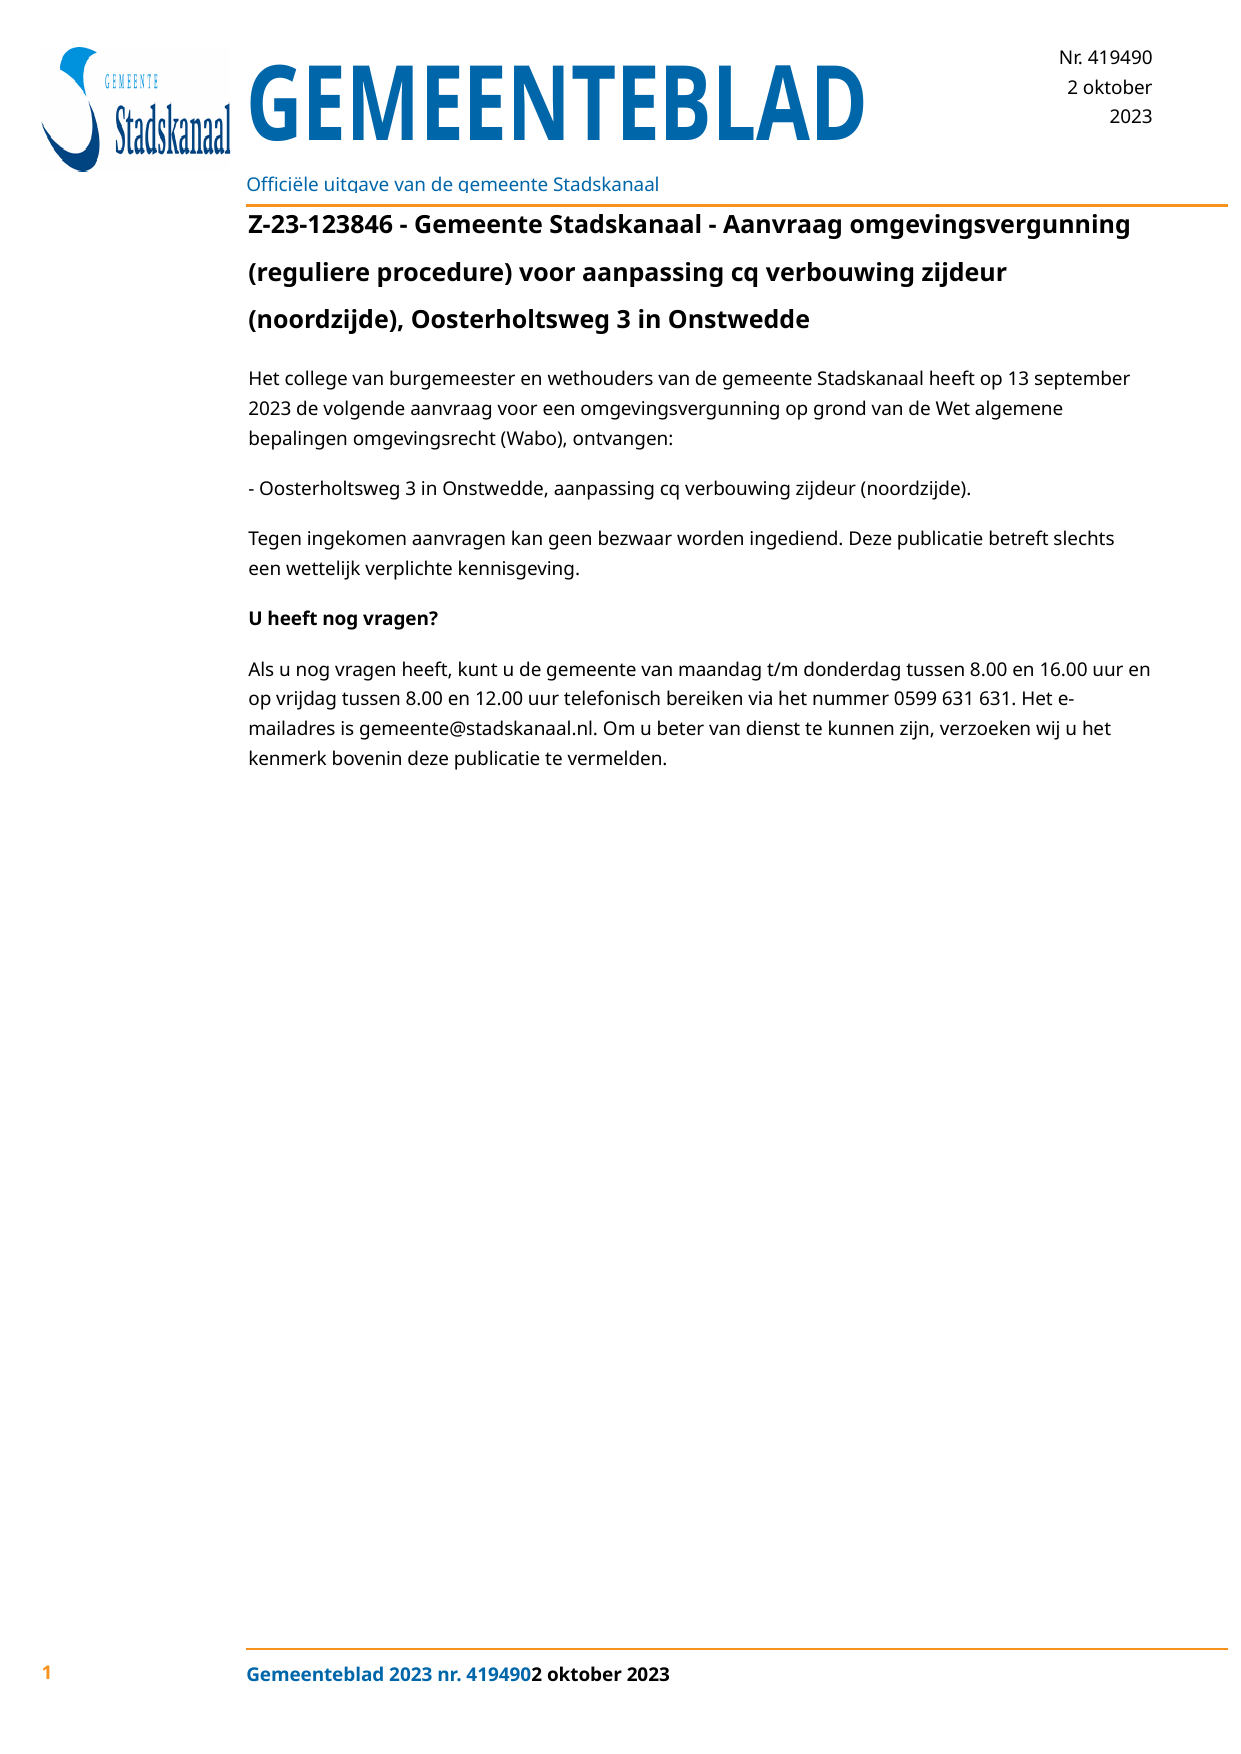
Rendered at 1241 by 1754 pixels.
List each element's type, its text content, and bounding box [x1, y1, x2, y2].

text Z-23-123846 - Gemeente Stadskanaal - Aanvraag omgevingsvergunning (reguliere procedure) voor aanpassing cq verbouwing zijdeur (noordzijde), Oosterholtsweg 3 in Onstwedde [248, 207, 1152, 336]
text Het college van burgemeester en wethouders van de gemeente Stadskanaal heeft op 13 september 2023 de volgende aanvraag voor een omgevingsvergunning op grond van de Wet algemene bepalingen omgevingsrecht (Wabo), ontvangen: [248, 366, 1152, 450]
text - Oosterholtsweg 3 in Onstwedde, aanpassing cq verbouwing zijdeur (noordzijde). [248, 475, 1152, 501]
text Tegen ingekomen aanvragen kan geen bezwaar worden ingediend. Deze publicatie betreft slechts een wettelijk verplichte kennisgeving. [248, 526, 1152, 581]
picture [41, 47, 231, 172]
text Als u nog vragen heeft, kunt u de gemeente van maandag t/m donderdag tussen 8.00 en 16.00 uur en op vrijdag tussen 8.00 en 12.00 uur telefonisch bereiken via het nummer 0599 631 631. Het e-mailadres is gemeente@stadskanaal.nl. Om u beter van dienst te kunnen zijn, verzoeken wij u het kenmerk bovenin deze publicatie te vermelden. [248, 656, 1152, 770]
text U heeft nog vragen? [248, 606, 1152, 631]
